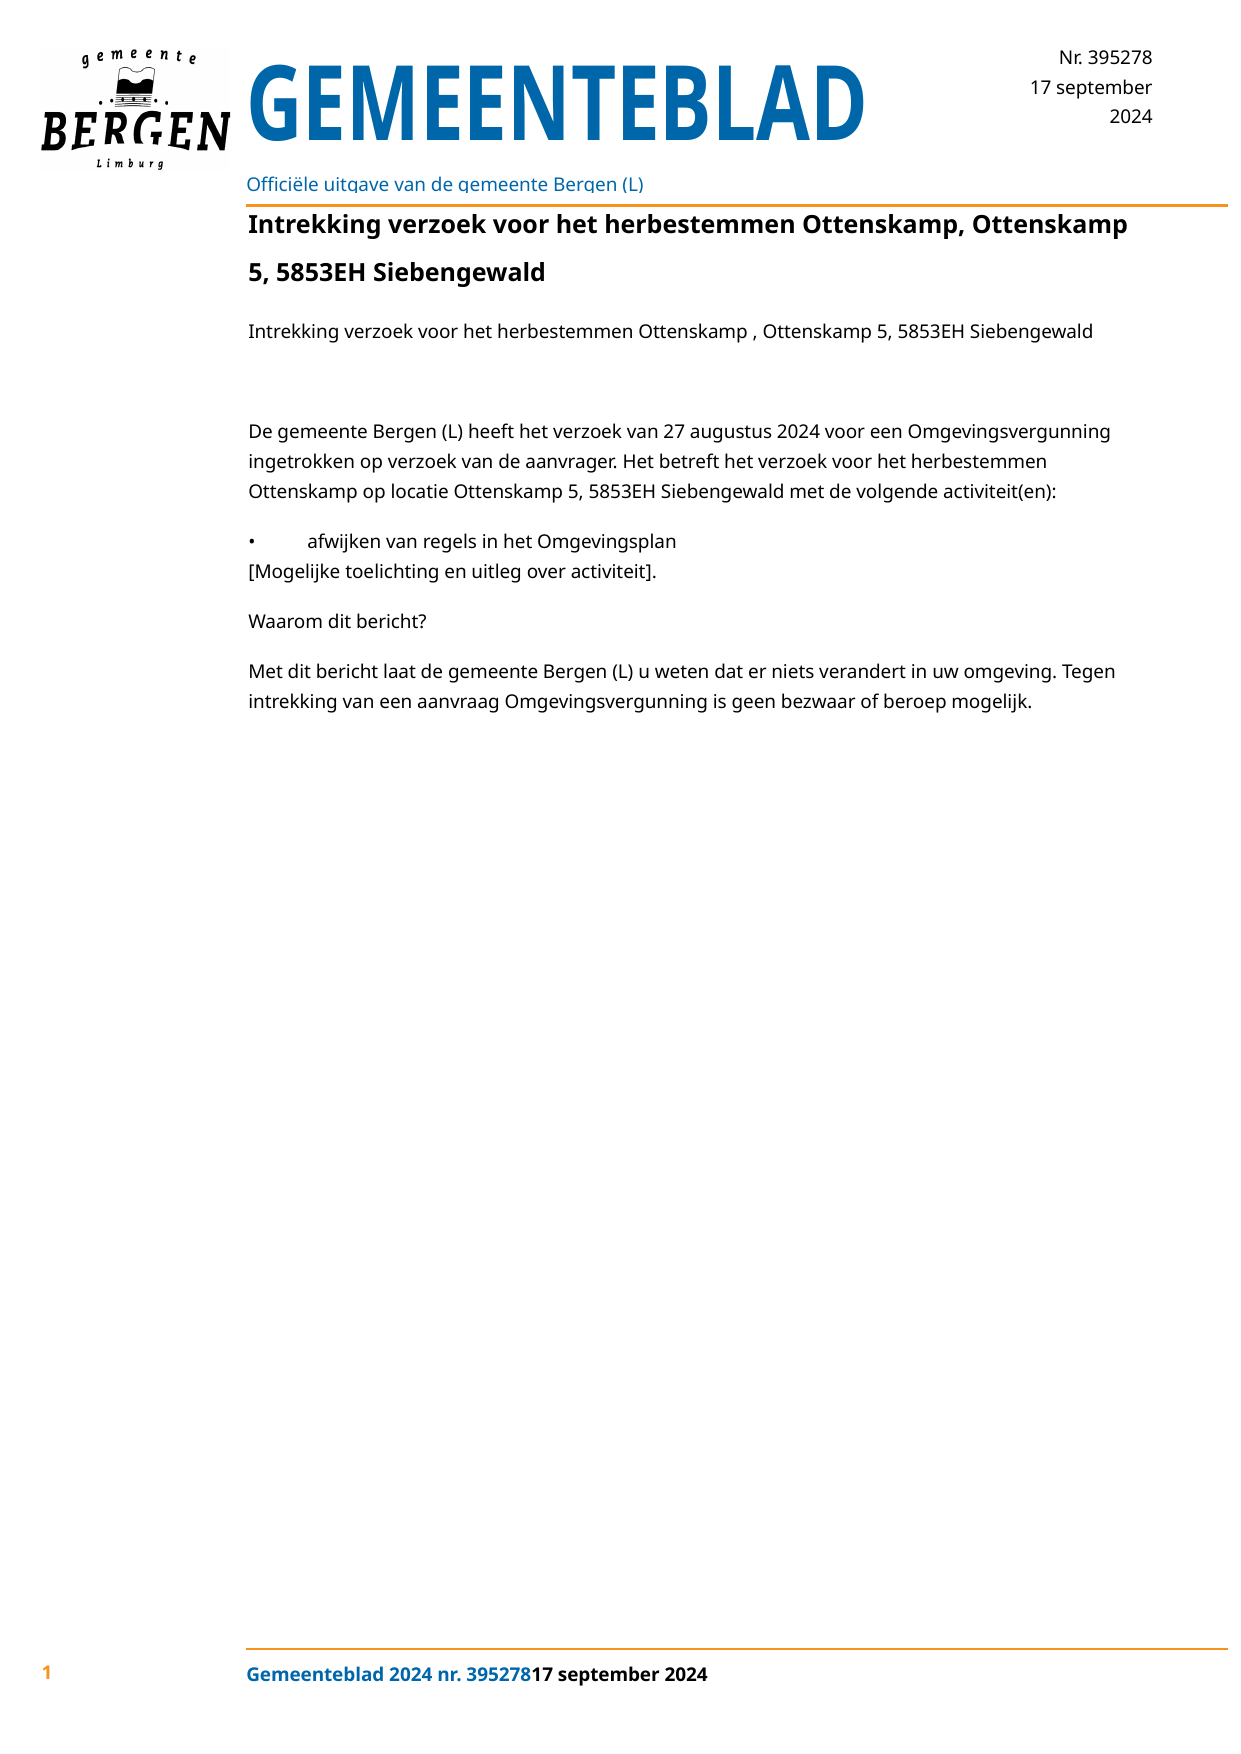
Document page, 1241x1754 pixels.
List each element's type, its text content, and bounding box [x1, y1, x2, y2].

text De gemeente Bergen (L) heeft het verzoek van 27 augustus 2024 voor een Omgevingsvergunning ingetrokken op verzoek van de aanvrager. Het betreft het verzoek voor het herbestemmen Ottenskamp op locatie Ottenskamp 5, 5853EH Siebengewald met de volgende activiteit(en): [248, 419, 1152, 504]
text Intrekking verzoek voor het herbestemmen Ottenskamp, Ottenskamp 5, 5853EH Siebengewald [248, 207, 1152, 288]
text Waarom dit bericht? [248, 608, 1152, 634]
text Met dit bericht laat de gemeente Bergen (L) u weten dat er niets verandert in uw omgeving. Tegen intrekking van een aanvraag Omgevingsvergunning is geen bezwaar of beroep mogelijk. [248, 659, 1152, 714]
text [Mogelijke toelichting en uitleg over activiteit]. [248, 558, 1152, 584]
list afwijken van regels in het Omgevingsplan [248, 528, 1152, 554]
text Intrekking verzoek voor het herbestemmen Ottenskamp , Ottenskamp 5, 5853EH Siebengewald [248, 318, 1152, 344]
picture [41, 47, 231, 172]
